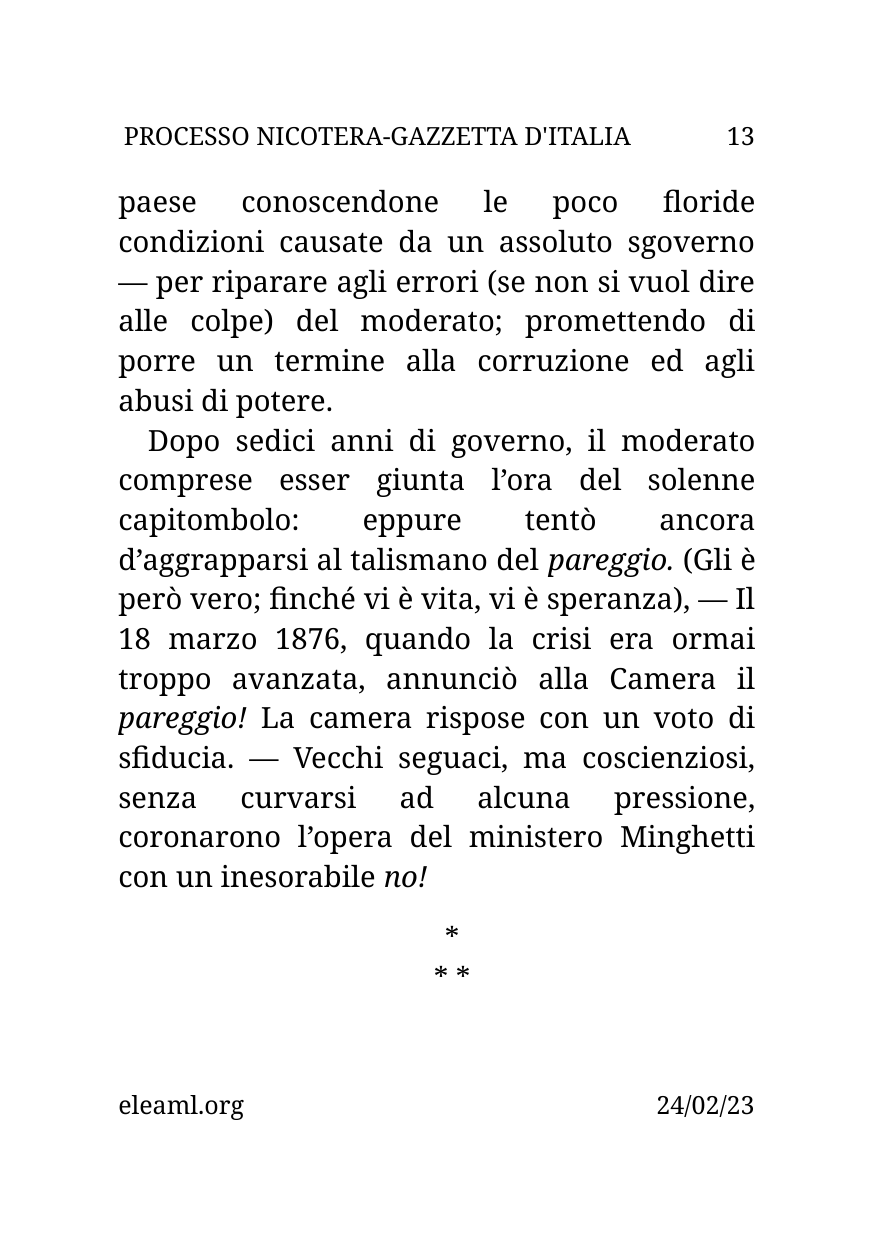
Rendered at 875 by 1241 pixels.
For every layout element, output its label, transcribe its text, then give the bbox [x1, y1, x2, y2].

text * * [118, 957, 756, 997]
text * [118, 918, 756, 957]
text Dopo sedici anni di governo, il moderato comprese esser giunta l’ora del solenne capitombolo: eppure tentò ancora d’aggrapparsi al talismano del pareggio. (Gli è però vero; finché vi è vita, vi è speranza), — Il 18 marzo 1876, quando la crisi era ormai troppo avanzata, annunciò alla Camera il pareggio! La camera rispose con un voto di sfiducia. — Vecchi seguaci, ma coscienziosi, senza curvarsi ad alcuna pressione, coronarono l’opera del ministero Minghetti con un inesorabile no! [118, 420, 756, 896]
text paese conoscendone le poco floride condizioni causate da un assoluto sgoverno — per riparare agli errori (se non si vuol dire alle colpe) del moderato; promettendo di porre un termine alla corruzione ed agli abusi di potere. [118, 182, 756, 420]
